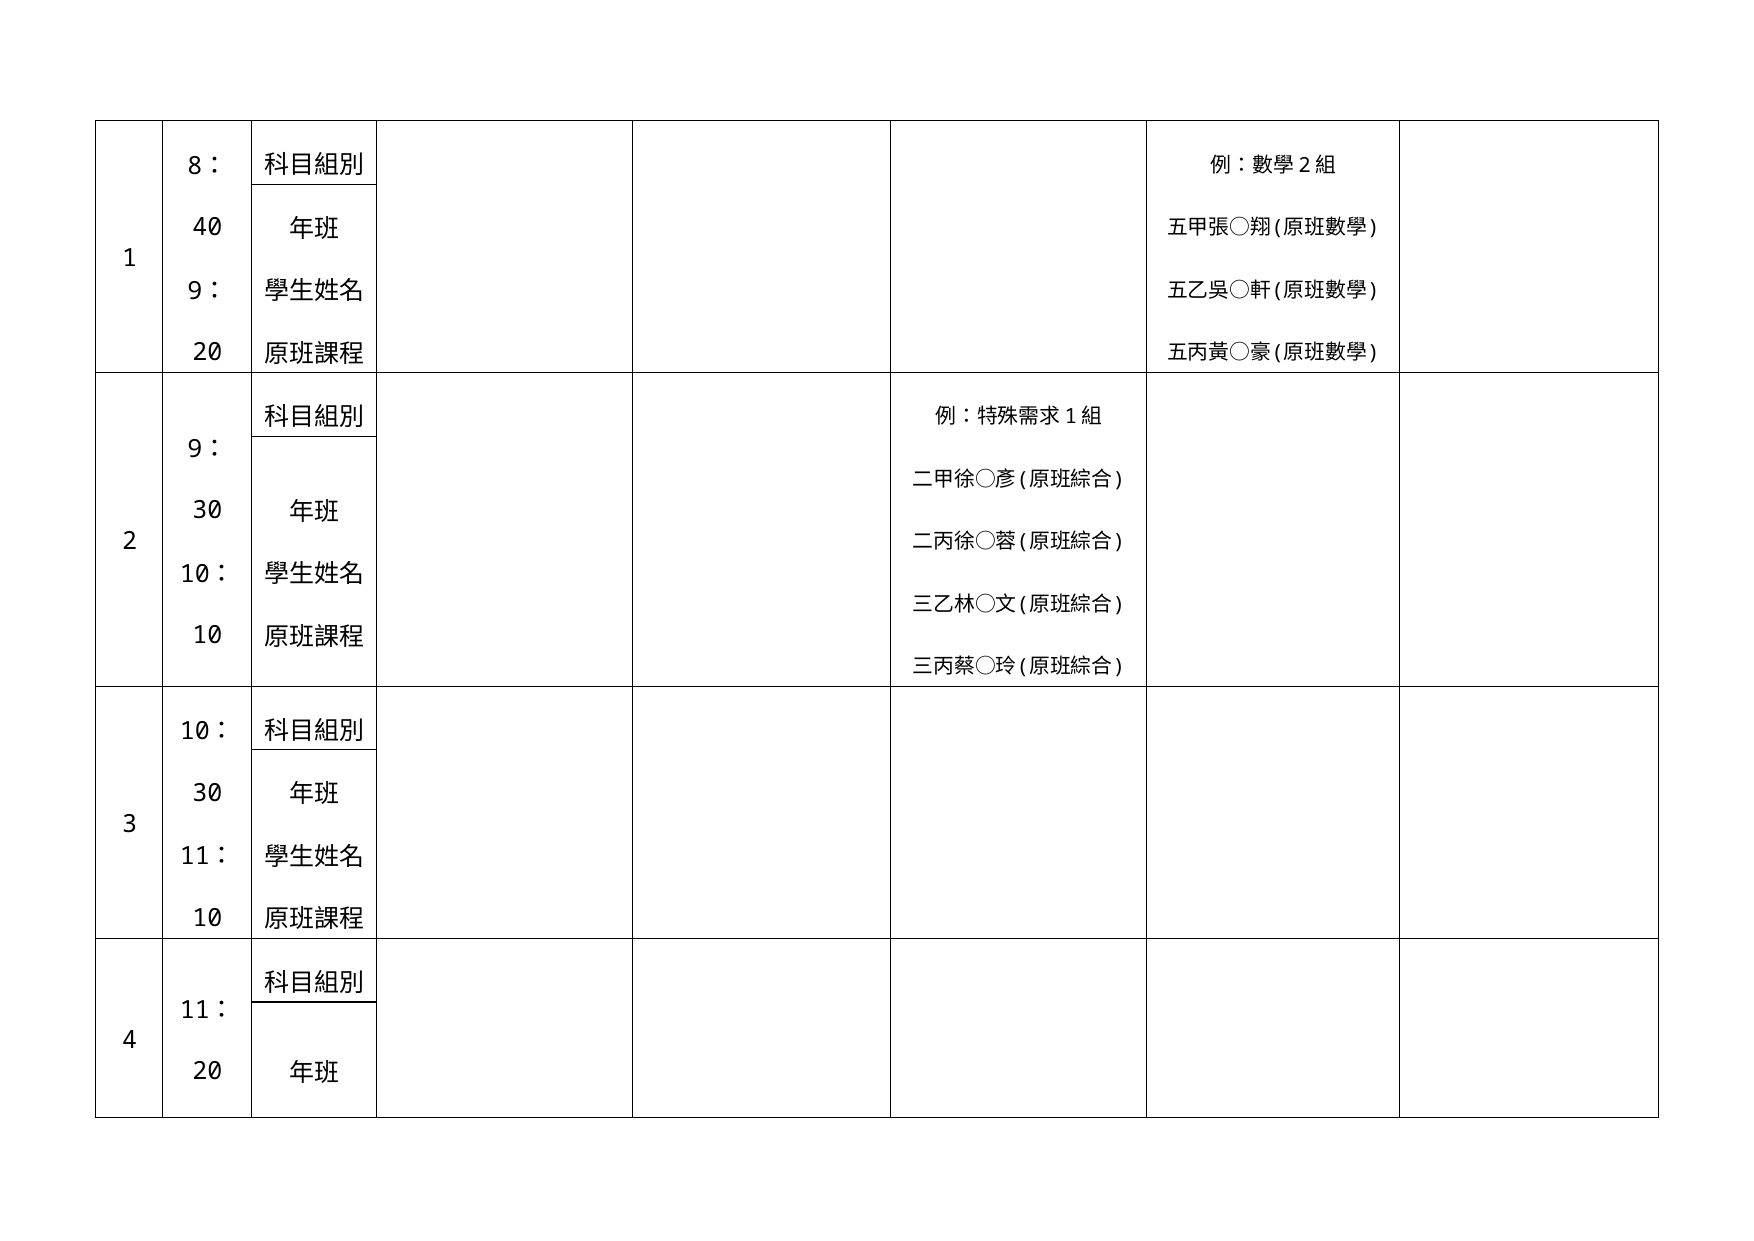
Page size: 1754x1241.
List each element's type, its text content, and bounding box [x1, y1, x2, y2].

table_cell 年班 學生姓名 原班課程 [252, 437, 376, 686]
table_cell [1147, 373, 1399, 686]
table_cell [633, 373, 890, 686]
table_cell [1147, 939, 1399, 1117]
table_cell [377, 121, 632, 372]
table_cell [633, 121, 890, 372]
table_cell 10：30 11：10 [163, 687, 251, 938]
table_cell 9：30 10：10 [163, 373, 251, 686]
table_cell [1147, 687, 1399, 938]
table_cell 1 [96, 121, 162, 372]
table_cell [891, 121, 1146, 372]
table_cell [891, 939, 1146, 1117]
table_cell 年班 學生姓名 原班課程 [252, 750, 376, 938]
table_cell 科目組別 [252, 939, 376, 1001]
table_cell 2 [96, 373, 162, 686]
table_cell 4 [96, 939, 162, 1117]
table_cell [377, 939, 632, 1117]
table_cell [1400, 939, 1658, 1117]
table_cell 科目組別 [252, 373, 376, 436]
table_cell [1400, 373, 1658, 686]
table_cell [377, 687, 632, 938]
table_cell 例：數學2組 五甲張○翔(原班數學) 五乙吳○軒(原班數學) 五丙黃○豪(原班數學) [1147, 121, 1399, 372]
table_cell 年班 [252, 1003, 376, 1117]
table_cell 3 [96, 687, 162, 938]
table_cell 例：特殊需求1組 二甲徐○彥(原班綜合) 二丙徐○蓉(原班綜合) 三乙林○文(原班綜合) 三丙蔡○玲(原班綜合) [891, 373, 1146, 686]
table_cell [633, 687, 890, 938]
table_cell 8：40 9：20 [163, 121, 251, 372]
table_cell [377, 373, 632, 686]
table_cell 科目組別 [252, 687, 376, 749]
table_cell [891, 687, 1146, 938]
table_cell [1400, 687, 1658, 938]
table_cell 11：20 12：00 [163, 939, 251, 1117]
table_cell 年班 學生姓名 原班課程 [252, 185, 376, 372]
table_cell [633, 939, 890, 1117]
table_cell [1400, 121, 1658, 372]
table_cell 科目組別 [252, 121, 376, 184]
